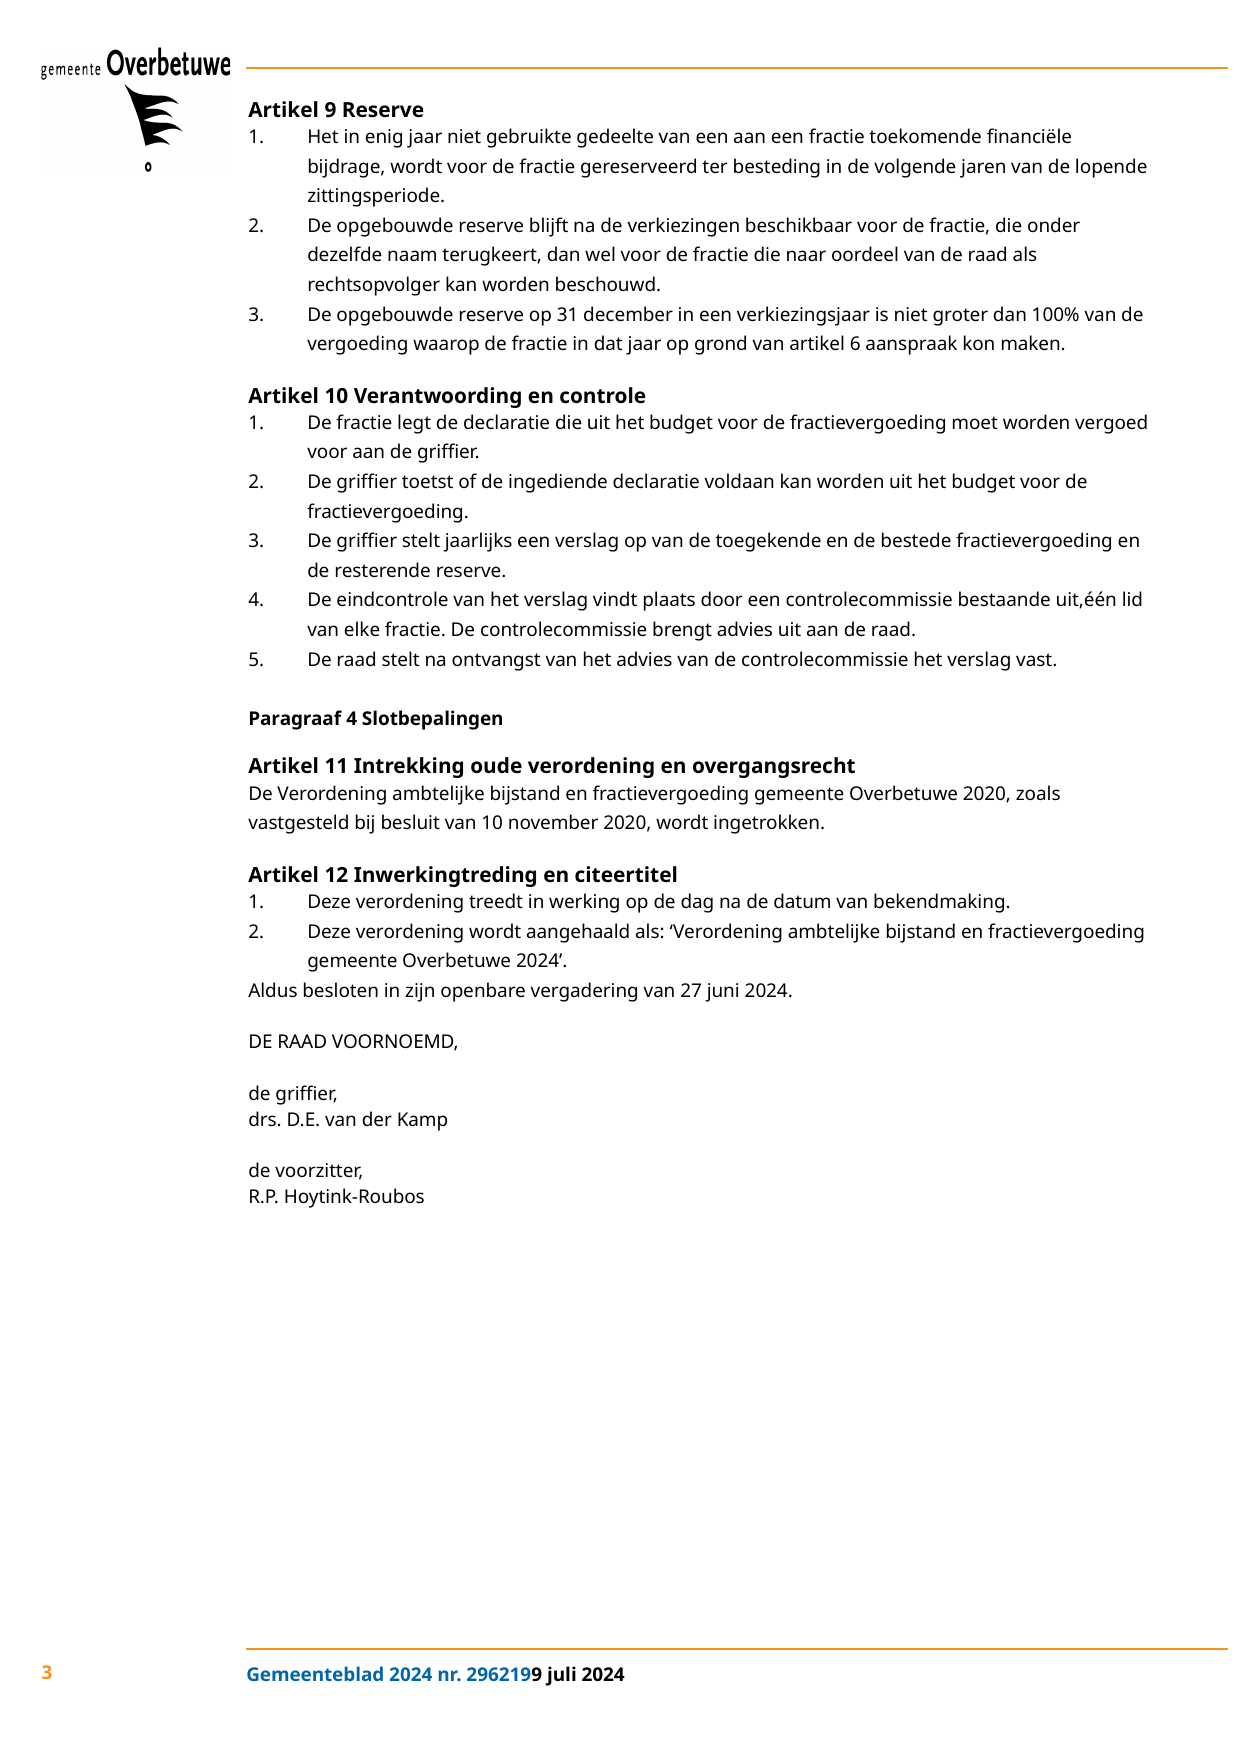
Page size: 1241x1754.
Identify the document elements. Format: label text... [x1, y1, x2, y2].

text drs. D.E. van der Kamp [248, 1106, 1152, 1132]
text De Verordening ambtelijke bijstand en fractievergoeding gemeente Overbetuwe 2020, zoals vastgesteld bij besluit van 10 november 2020, wordt ingetrokken. [248, 780, 1152, 835]
text Artikel 12 Inwerkingtreding en citeertitel [248, 860, 1152, 888]
text DE RAAD VOORNOEMD, [248, 1029, 1152, 1054]
list De opgebouwde reserve op 31 december in een verkiezingsjaar is niet groter dan 100% van de vergoeding waarop de fractie in dat jaar op grond van artikel 6 aanspraak kon maken. [248, 301, 1152, 356]
list Deze verordening treedt in werking op de dag na de datum van bekendmaking. [248, 888, 1152, 914]
list De griffier toetst of de ingediende declaratie voldaan kan worden uit het budget voor de fractievergoeding. [248, 468, 1152, 524]
list Deze verordening wordt aangehaald als: ‘Verordening ambtelijke bijstand en fractievergoeding gemeente Overbetuwe 2024’. [248, 918, 1152, 973]
text Aldus besloten in zijn openbare vergadering van 27 juni 2024. [248, 977, 1152, 1003]
picture [41, 47, 231, 172]
text Artikel 9 Reserve [248, 95, 1152, 123]
list De griffier stelt jaarlijks een verslag op van de toegekende en de bestede fractievergoeding en de resterende reserve. [248, 527, 1152, 583]
text Artikel 10 Verantwoording en controle [248, 381, 1152, 409]
text de griffier, [248, 1080, 1152, 1106]
text Paragraaf 4 Slotbepalingen [248, 705, 1152, 731]
text R.P. Hoytink-Roubos [248, 1183, 1152, 1209]
list De opgebouwde reserve blijft na de verkiezingen beschikbaar voor de fractie, die onder dezelfde naam terugkeert, dan wel voor de fractie die naar oordeel van de raad als rechtsopvolger kan worden beschouwd. [248, 212, 1152, 297]
list De eindcontrole van het verslag vindt plaats door een controlecommissie bestaande uit,één lid van elke fractie. De controlecommissie brengt advies uit aan de raad. [248, 587, 1152, 642]
list De fractie legt de declaratie die uit het budget voor de fractievergoeding moet worden vergoed voor aan de griffier. [248, 409, 1152, 464]
text de voorzitter, [248, 1157, 1152, 1183]
list De raad stelt na ontvangst van het advies van de controlecommissie het verslag vast. [248, 646, 1152, 672]
list Het in enig jaar niet gebruikte gedeelte van een aan een fractie toekomende financiële bijdrage, wordt voor de fractie gereserveerd ter besteding in de volgende jaren van de lopende zittingsperiode. [248, 123, 1152, 208]
text Artikel 11 Intrekking oude verordening en overgangsrecht [248, 752, 1152, 780]
